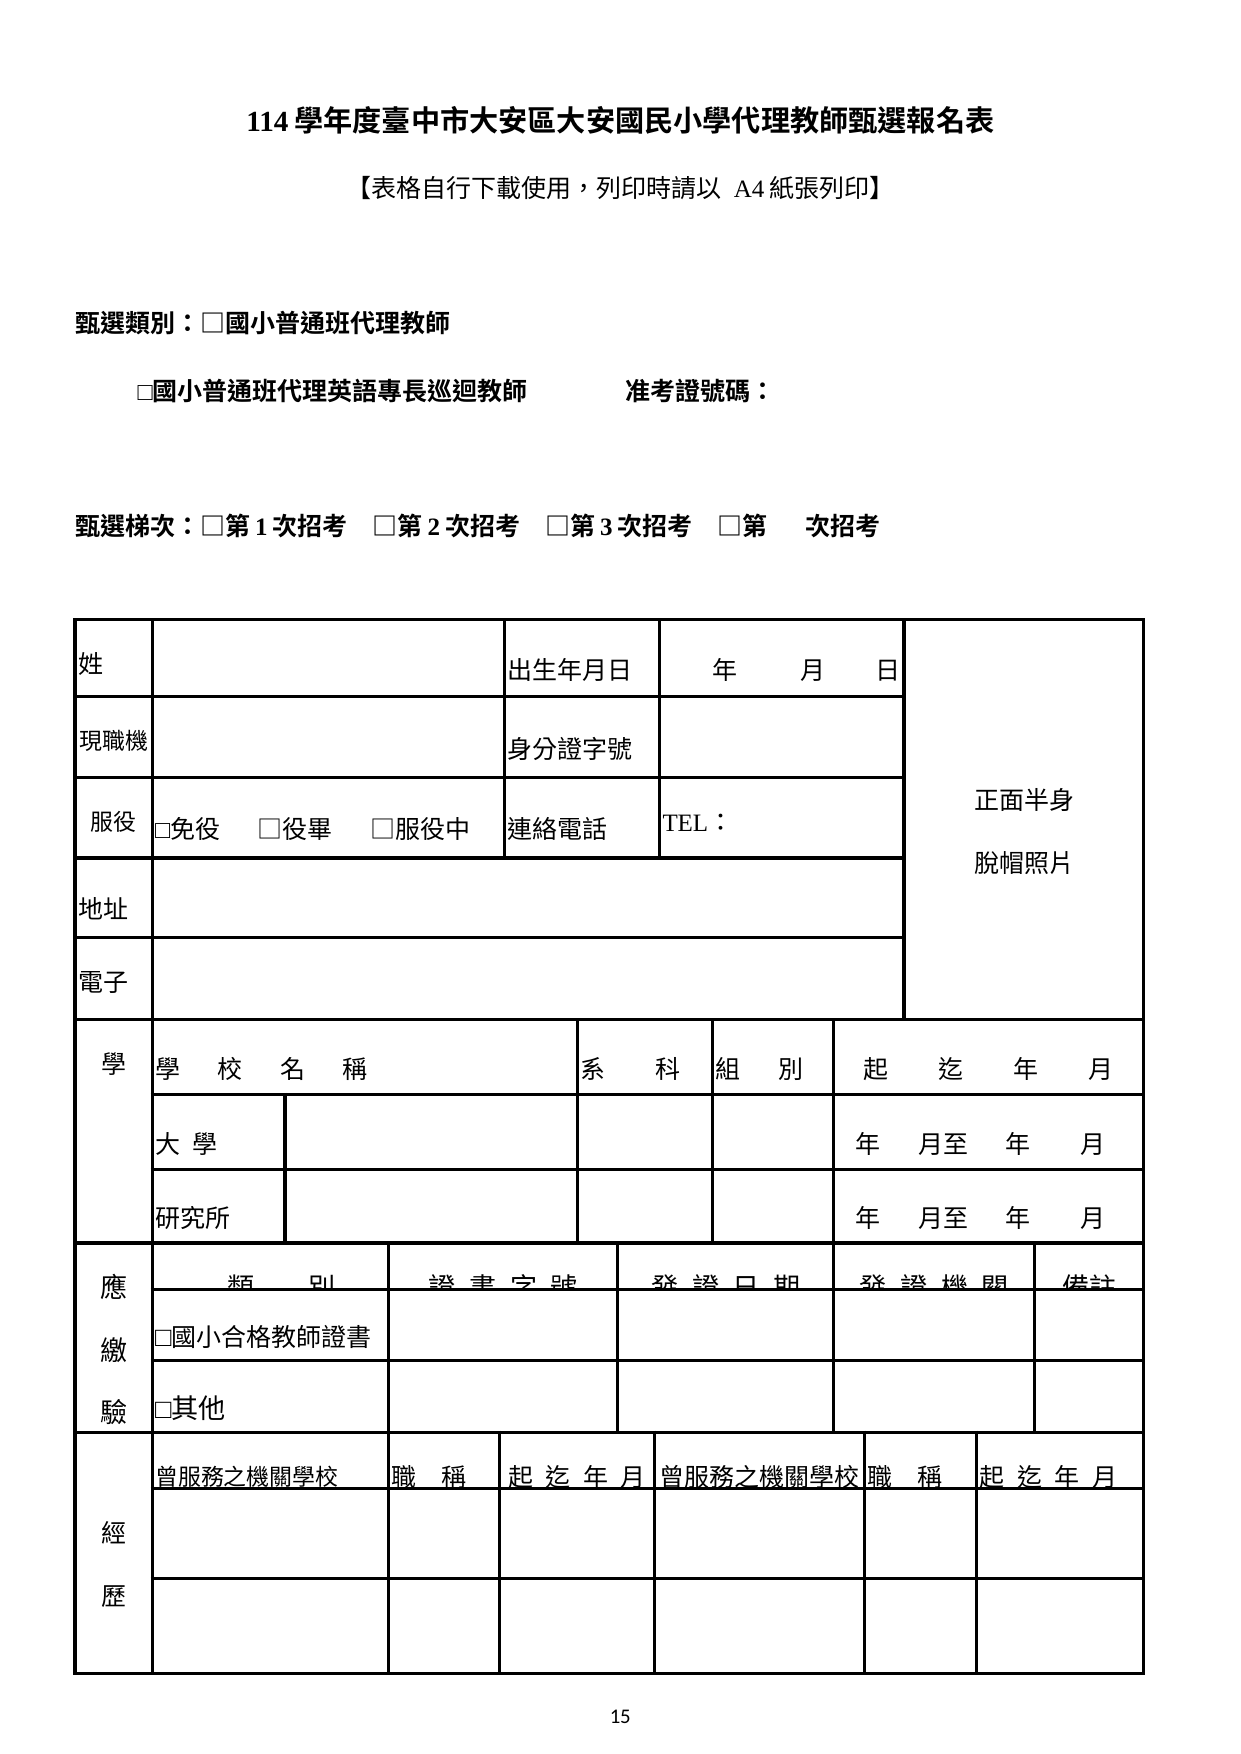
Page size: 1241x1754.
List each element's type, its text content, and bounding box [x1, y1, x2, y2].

table_cell [656, 1490, 863, 1577]
table_cell 經 歷 [77, 1434, 151, 1672]
text 114學年度臺中市大安區大安國民小學代理教師甄選報名表 [75, 77, 1165, 139]
table_cell [978, 1490, 1142, 1577]
table_cell [714, 1171, 832, 1241]
table_cell 職 稱 [390, 1434, 498, 1487]
table_cell [390, 1580, 498, 1672]
text 甄選梯次：□第1次招考 □第2次招考 □第3次招考 □第 次招考 [75, 483, 1165, 546]
table_cell [501, 1580, 653, 1672]
table_cell 研究所 [154, 1171, 283, 1241]
table_cell 電子郵件 [77, 939, 151, 1018]
table_cell 證 書 字 號 [390, 1245, 616, 1288]
table_cell 學 歷 [77, 1021, 151, 1241]
table_cell [154, 698, 503, 776]
table_cell 大 學 [154, 1096, 283, 1168]
text □國小普通班代理英語專長巡迴教師 准考證號碼： [75, 348, 1165, 410]
table_cell 發 證 日 期 [619, 1245, 832, 1288]
table_cell 組 別 [714, 1021, 832, 1093]
table_header 正面半身 脫帽照片 [906, 621, 1142, 1018]
table_cell [835, 1291, 1033, 1358]
table_cell [154, 1580, 387, 1672]
table_cell □國小合格教師證書 [154, 1291, 387, 1358]
table_cell [287, 1171, 576, 1241]
table_cell □其他 [154, 1362, 387, 1431]
table_cell [661, 698, 902, 776]
table_cell [714, 1096, 832, 1168]
table_header 姓 名 [77, 621, 151, 695]
table_cell 曾服務之機關學校 [656, 1434, 863, 1487]
table_cell [579, 1171, 711, 1241]
table_cell [619, 1362, 832, 1431]
table_cell □免役 □役畢 □服役中 [154, 779, 503, 856]
table_cell [656, 1580, 863, 1672]
table_cell 起 迄 年 月 [978, 1434, 1142, 1487]
table_cell [978, 1580, 1142, 1672]
table_cell [154, 1490, 387, 1577]
table_cell [866, 1490, 975, 1577]
table_cell 起 迄 年 月 [501, 1434, 653, 1487]
table_cell [501, 1490, 653, 1577]
table_cell 學 校 名 稱 [154, 1021, 576, 1093]
table_header 出生年月日 [506, 621, 658, 695]
table_cell [1036, 1362, 1142, 1431]
table_cell [1036, 1291, 1142, 1358]
table_cell [390, 1291, 616, 1358]
table_cell 連絡電話 [506, 779, 658, 856]
table_cell [154, 939, 902, 1018]
table_cell 系 科 [579, 1021, 711, 1093]
table_cell 身分證字號 [506, 698, 658, 776]
table_cell TEL： 手機： [661, 779, 902, 856]
table_cell [390, 1362, 616, 1431]
table_header 年 月 日 [661, 621, 902, 695]
table_cell 備註 [1036, 1245, 1142, 1288]
table_cell 現職機關學校 [77, 698, 151, 776]
table_cell 年 月至 年 月 [835, 1171, 1142, 1241]
table_cell [390, 1490, 498, 1577]
table_header [154, 621, 503, 695]
text 【表格自行下載使用，列印時請以 A4紙張列印】 [75, 145, 1165, 208]
table_cell 發 證 機 關 [835, 1245, 1033, 1288]
table_cell [287, 1096, 576, 1168]
table_cell 地址 [77, 860, 151, 936]
text 甄選類別：□國小普通班代理教師 [75, 280, 1165, 342]
table_cell [835, 1362, 1033, 1431]
table_cell 職 稱 [866, 1434, 975, 1487]
table_cell 起 迄 年 月 [835, 1021, 1142, 1093]
table_cell [579, 1096, 711, 1168]
table_cell 曾服務之機關學校 [154, 1434, 387, 1487]
table_cell [619, 1291, 832, 1358]
table_cell 服役 情形 [77, 779, 151, 856]
table_cell [866, 1580, 975, 1672]
table_cell 應 繳 驗 證 件 [77, 1245, 151, 1431]
table_cell 類 別 [154, 1245, 387, 1288]
table_cell 年 月至 年 月 [835, 1096, 1142, 1168]
table_cell [154, 860, 902, 936]
